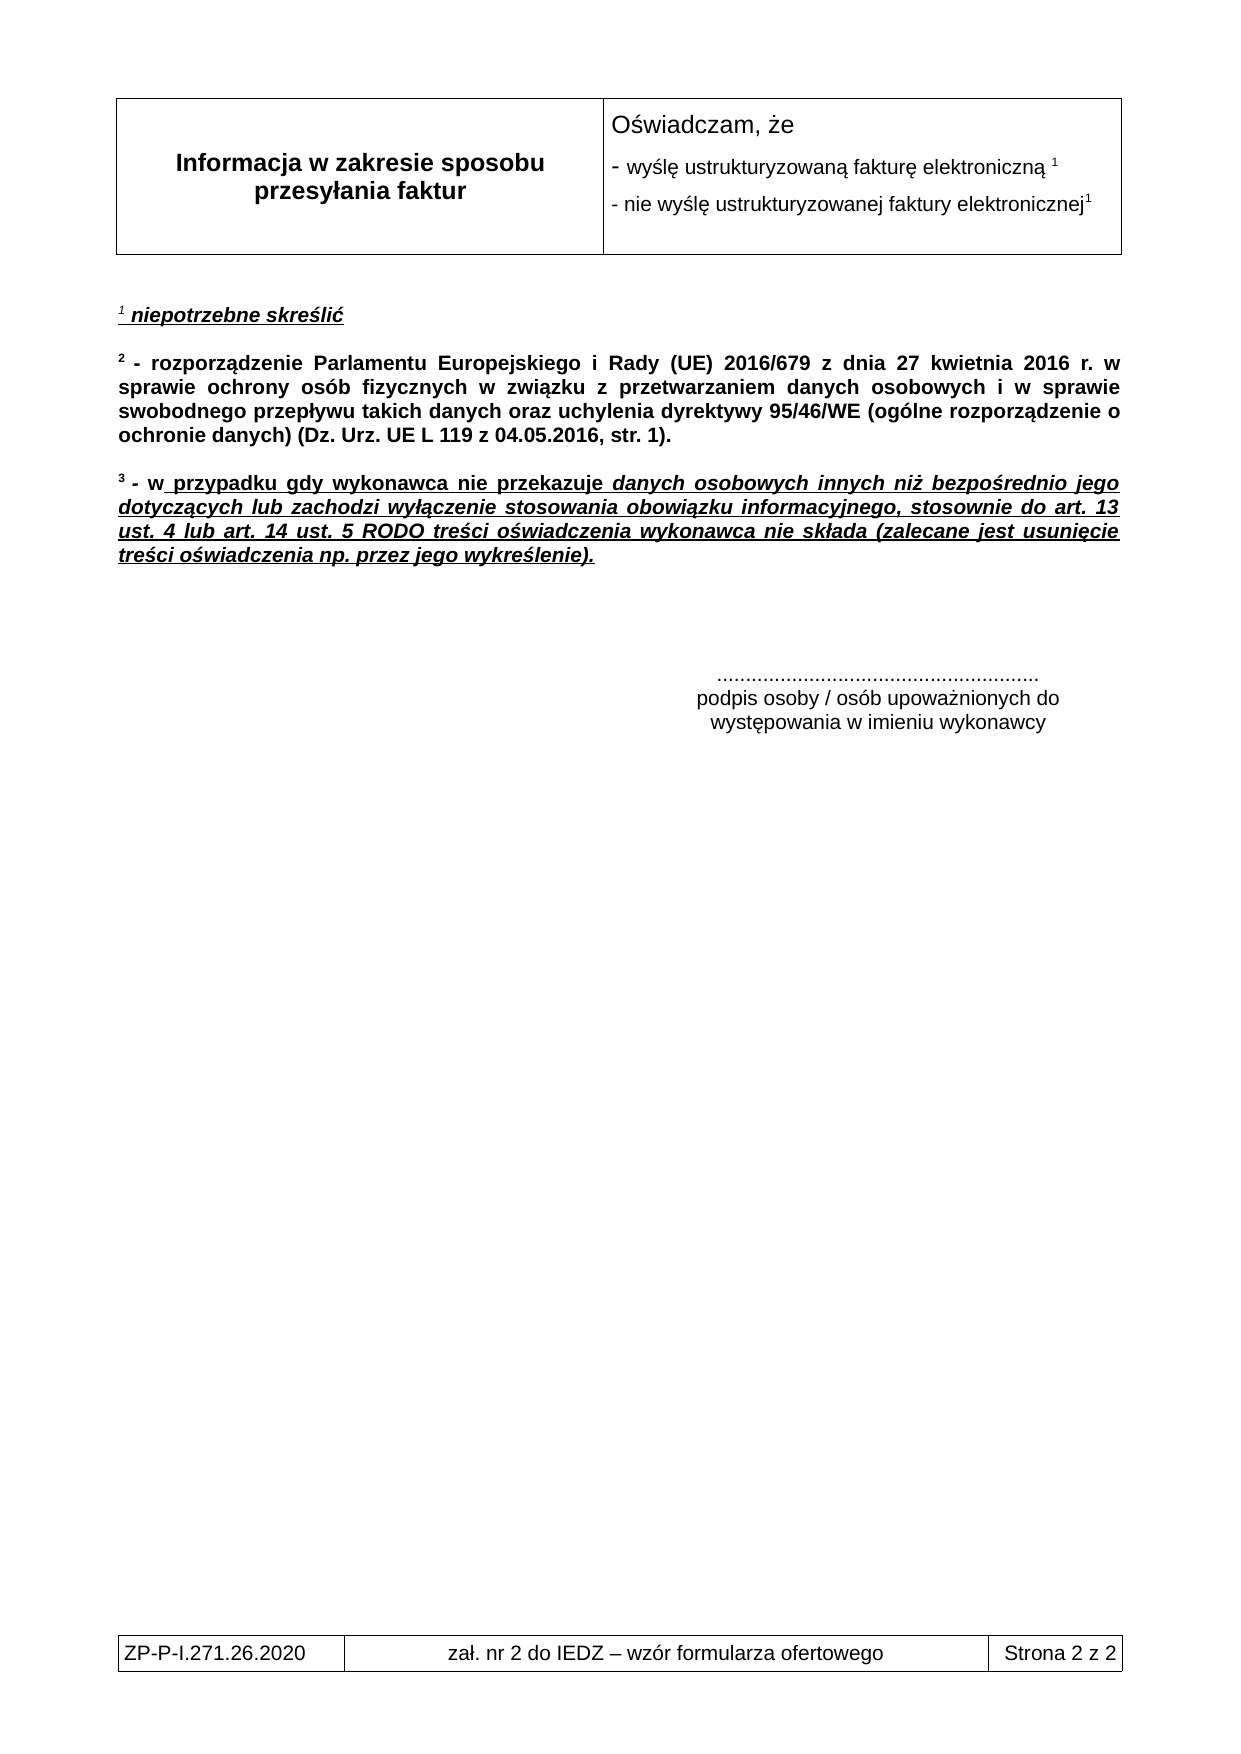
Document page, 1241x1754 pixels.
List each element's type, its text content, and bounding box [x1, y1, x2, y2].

text 3 - w przypadku gdy wykonawca nie przekazuje danych osobowych innych niż bezpośrednio jego dotyczących lub zachodzi wyłączenie stosowania obowiązku informacyjnego, stosownie do art. 13 ust. 4 lub art. 14 ust. 5 RODO treści oświadczenia wykonawca nie składa (zalecane jest usunięcie treści oświadczenia np. przez jego wykreślenie). [118, 471, 1122, 566]
table_header Informacja w zakresie sposobu przesyłania faktur [117, 99, 603, 254]
table_header Oświadczam, że - wyślę ustrukturyzowaną fakturę elektroniczną 1 - nie wyślę ustrukturyzowanej faktury elektronicznej1 [604, 99, 1121, 254]
text występowania w imieniu wykonawcy [561, 710, 1122, 734]
text podpis osoby / osób upoważnionych do [561, 686, 1122, 710]
text ........................................................ [561, 662, 1122, 686]
text 1 niepotrzebne skreślić [118, 303, 1122, 327]
text 2 - rozporządzenie Parlamentu Europejskiego i Rady (UE) 2016/679 z dnia 27 kwietnia 2016 r. w sprawie ochrony osób fizycznych w związku z przetwarzaniem danych osobowych i w sprawie swobodnego przepływu takich danych oraz uchylenia dyrektywy 95/46/WE (ogólne rozporządzenie o ochronie danych) (Dz. Urz. UE L 119 z 04.05.2016, str. 1). [118, 351, 1122, 447]
